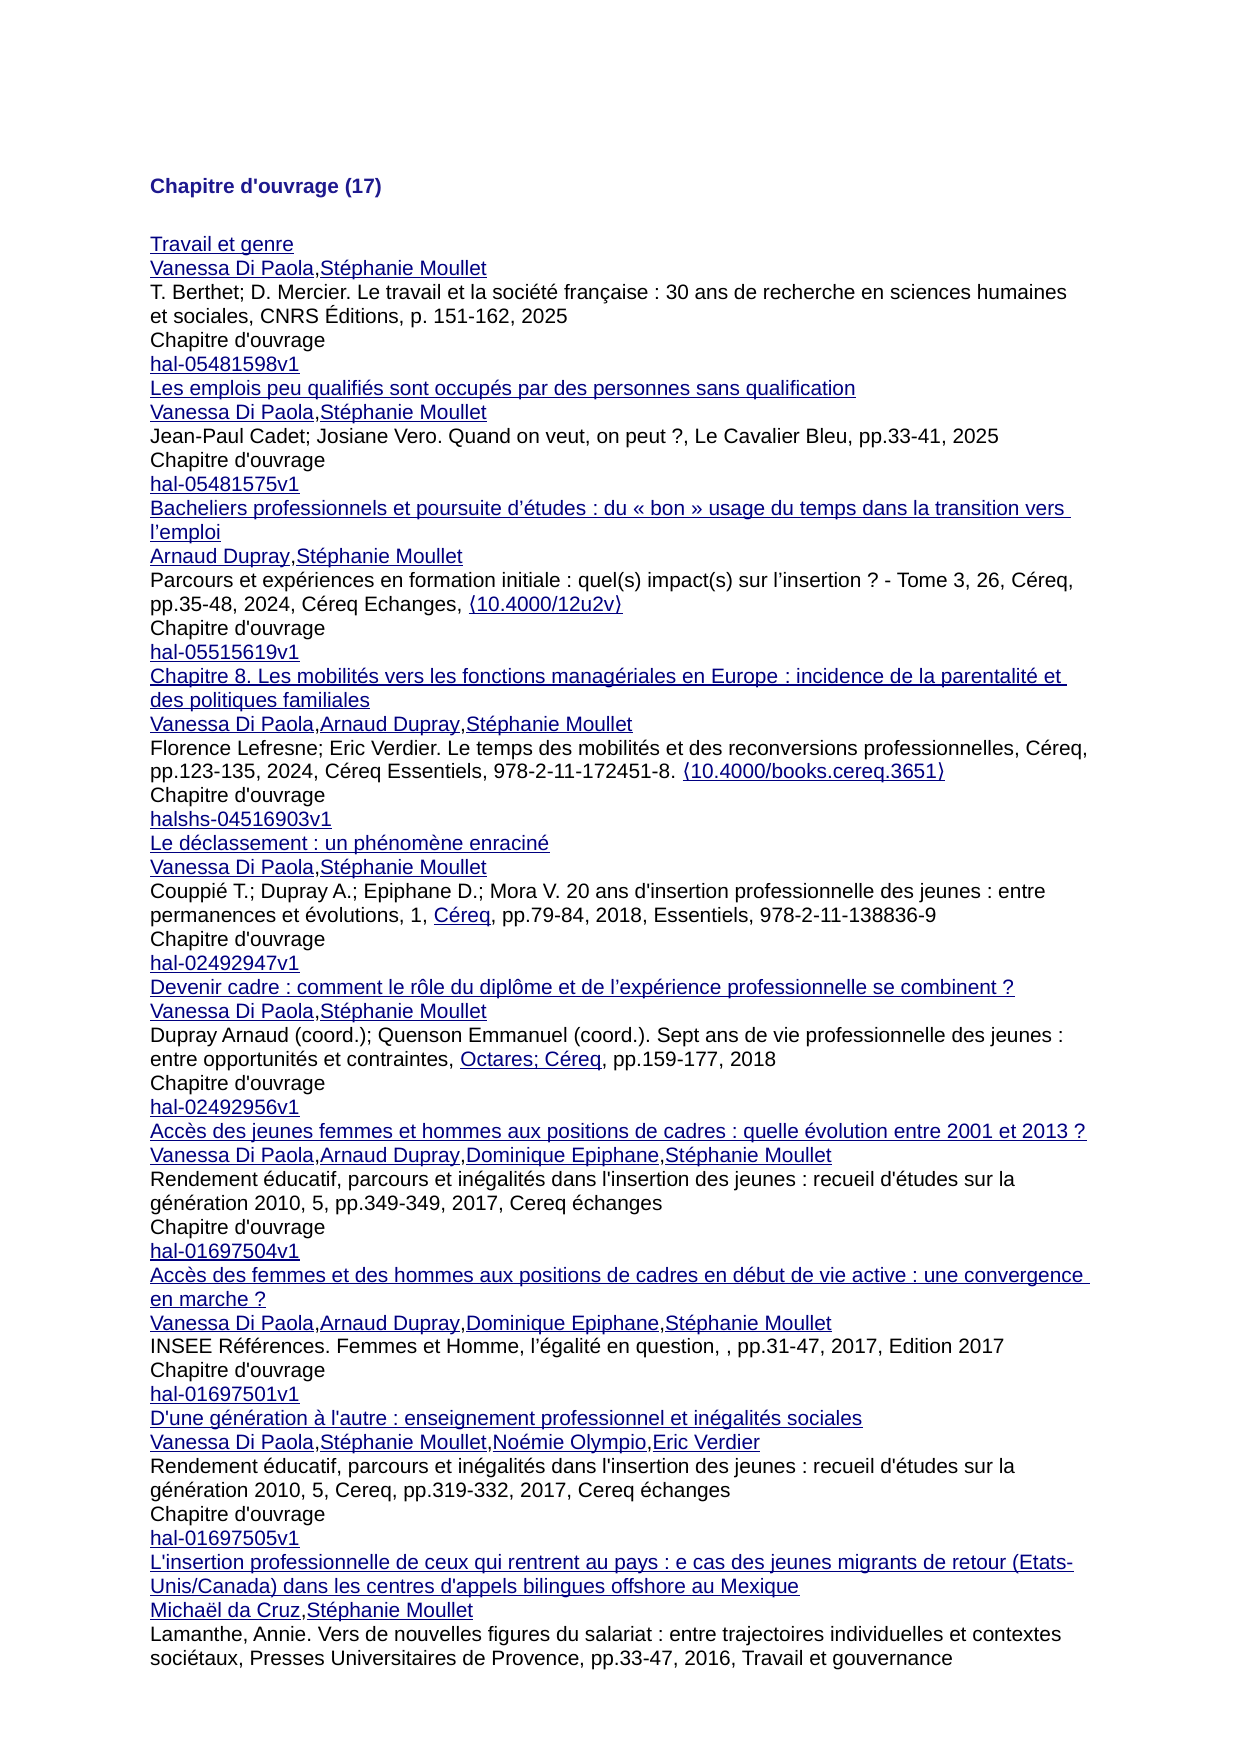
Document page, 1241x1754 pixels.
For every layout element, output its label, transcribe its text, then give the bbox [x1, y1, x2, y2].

table_cell Les emplois peu qualifiés sont occupés par des personnes sans qualification Vanessa Di Paola,Stéphanie Moullet Jean-Paul Cadet; Josiane Vero. Quand on veut, on peut ?, Le Cavalier Bleu, pp.33-41, 2025 Chapitre d'ouvrage hal-05481575v1 [150, 376, 1090, 496]
table_cell Devenir cadre : comment le rôle du diplôme et de l’expérience professionnelle se combinent ? Vanessa Di Paola,Stéphanie Moullet Dupray Arnaud (coord.); Quenson Emmanuel (coord.). Sept ans de vie professionnelle des jeunes : entre opportunités et contraintes, Octares; Céreq, pp.159-177, 2018 Chapitre d'ouvrage hal-02492956v1 [150, 975, 1090, 1119]
table_cell en marche ? Vanessa Di Paola,Arnaud Dupray,Dominique Epiphane,Stéphanie Moullet INSEE Références. Femmes et Homme, l’égalité en question, , pp.31-47, 2017, Edition 2017 Chapitre d'ouvrage hal-01697501v1 [150, 1284, 1090, 1406]
table_cell L'insertion professionnelle de ceux qui rentrent au pays : e cas des jeunes migrants de retour (Etats-Unis/Canada) dans les centres d'appels bilingues offshore au Mexique Michaël da Cruz,Stéphanie Moullet Lamanthe, Annie. Vers de nouvelles figures du salariat : entre trajectoires individuelles et contextes sociétaux, Presses Universitaires de Provence, pp.33-47, 2016, Travail et gouvernance [150, 1550, 1090, 1670]
table_cell Accès des jeunes femmes et hommes aux positions de cadres : quelle évolution entre 2001 et 2013 ? Vanessa Di Paola,Arnaud Dupray,Dominique Epiphane,Stéphanie Moullet Rendement éducatif, parcours et inégalités dans l'insertion des jeunes : recueil d'études sur la génération 2010, 5, pp.349-349, 2017, Cereq échanges Chapitre d'ouvrage hal-01697504v1 [150, 1119, 1090, 1262]
table_cell Bacheliers professionnels et poursuite d’études : du « bon » usage du temps dans la transition vers l’emploi Arnaud Dupray,Stéphanie Moullet Parcours et expériences en formation initiale : quel(s) impact(s) sur l’insertion ? - Tome 3, 26, Céreq, pp.35-48, 2024, Céreq Echanges, ⟨10.4000/12u2v⟩ Chapitre d'ouvrage hal-05515619v1 [150, 496, 1090, 663]
table_cell Chapitre 8. Les mobilités vers les fonctions managériales en Europe : incidence de la parentalité et des politiques familiales Vanessa Di Paola,Arnaud Dupray,Stéphanie Moullet Florence Lefresne; Eric Verdier. Le temps des mobilités et des reconversions professionnelles, Céreq, pp.123-135, 2024, Céreq Essentiels, 978-2-11-172451-8. ⟨10.4000/books.cereq.3651⟩ Chapitre d'ouvrage halshs-04516903v1 [150, 664, 1090, 831]
table_header Travail et genre Vanessa Di Paola,Stéphanie Moullet T. Berthet; D. Mercier. Le travail et la société française : 30 ans de recherche en sciences humaines et sociales, CNRS Éditions, p. 151-162, 2025 Chapitre d'ouvrage hal-05481598v1 [150, 232, 1090, 376]
table_cell D'une génération à l'autre : enseignement professionnel et inégalités sociales Vanessa Di Paola,Stéphanie Moullet,Noémie Olympio,Eric Verdier Rendement éducatif, parcours et inégalités dans l'insertion des jeunes : recueil d'études sur la génération 2010, 5, Cereq, pp.319-332, 2017, Cereq échanges Chapitre d'ouvrage hal-01697505v1 [150, 1406, 1090, 1550]
table_cell Accès des femmes et des hommes aux positions de cadres en début de vie active : une convergence [150, 1263, 1090, 1283]
table_cell Le déclassement : un phénomène enraciné Vanessa Di Paola,Stéphanie Moullet Couppié T.; Dupray A.; Epiphane D.; Mora V. 20 ans d'insertion professionnelle des jeunes : entre permanences et évolutions, 1, Céreq, pp.79-84, 2018, Essentiels, 978-2-11-138836-9 Chapitre d'ouvrage hal-02492947v1 [150, 831, 1090, 975]
subtitle Chapitre d'ouvrage (17) [150, 174, 1090, 198]
